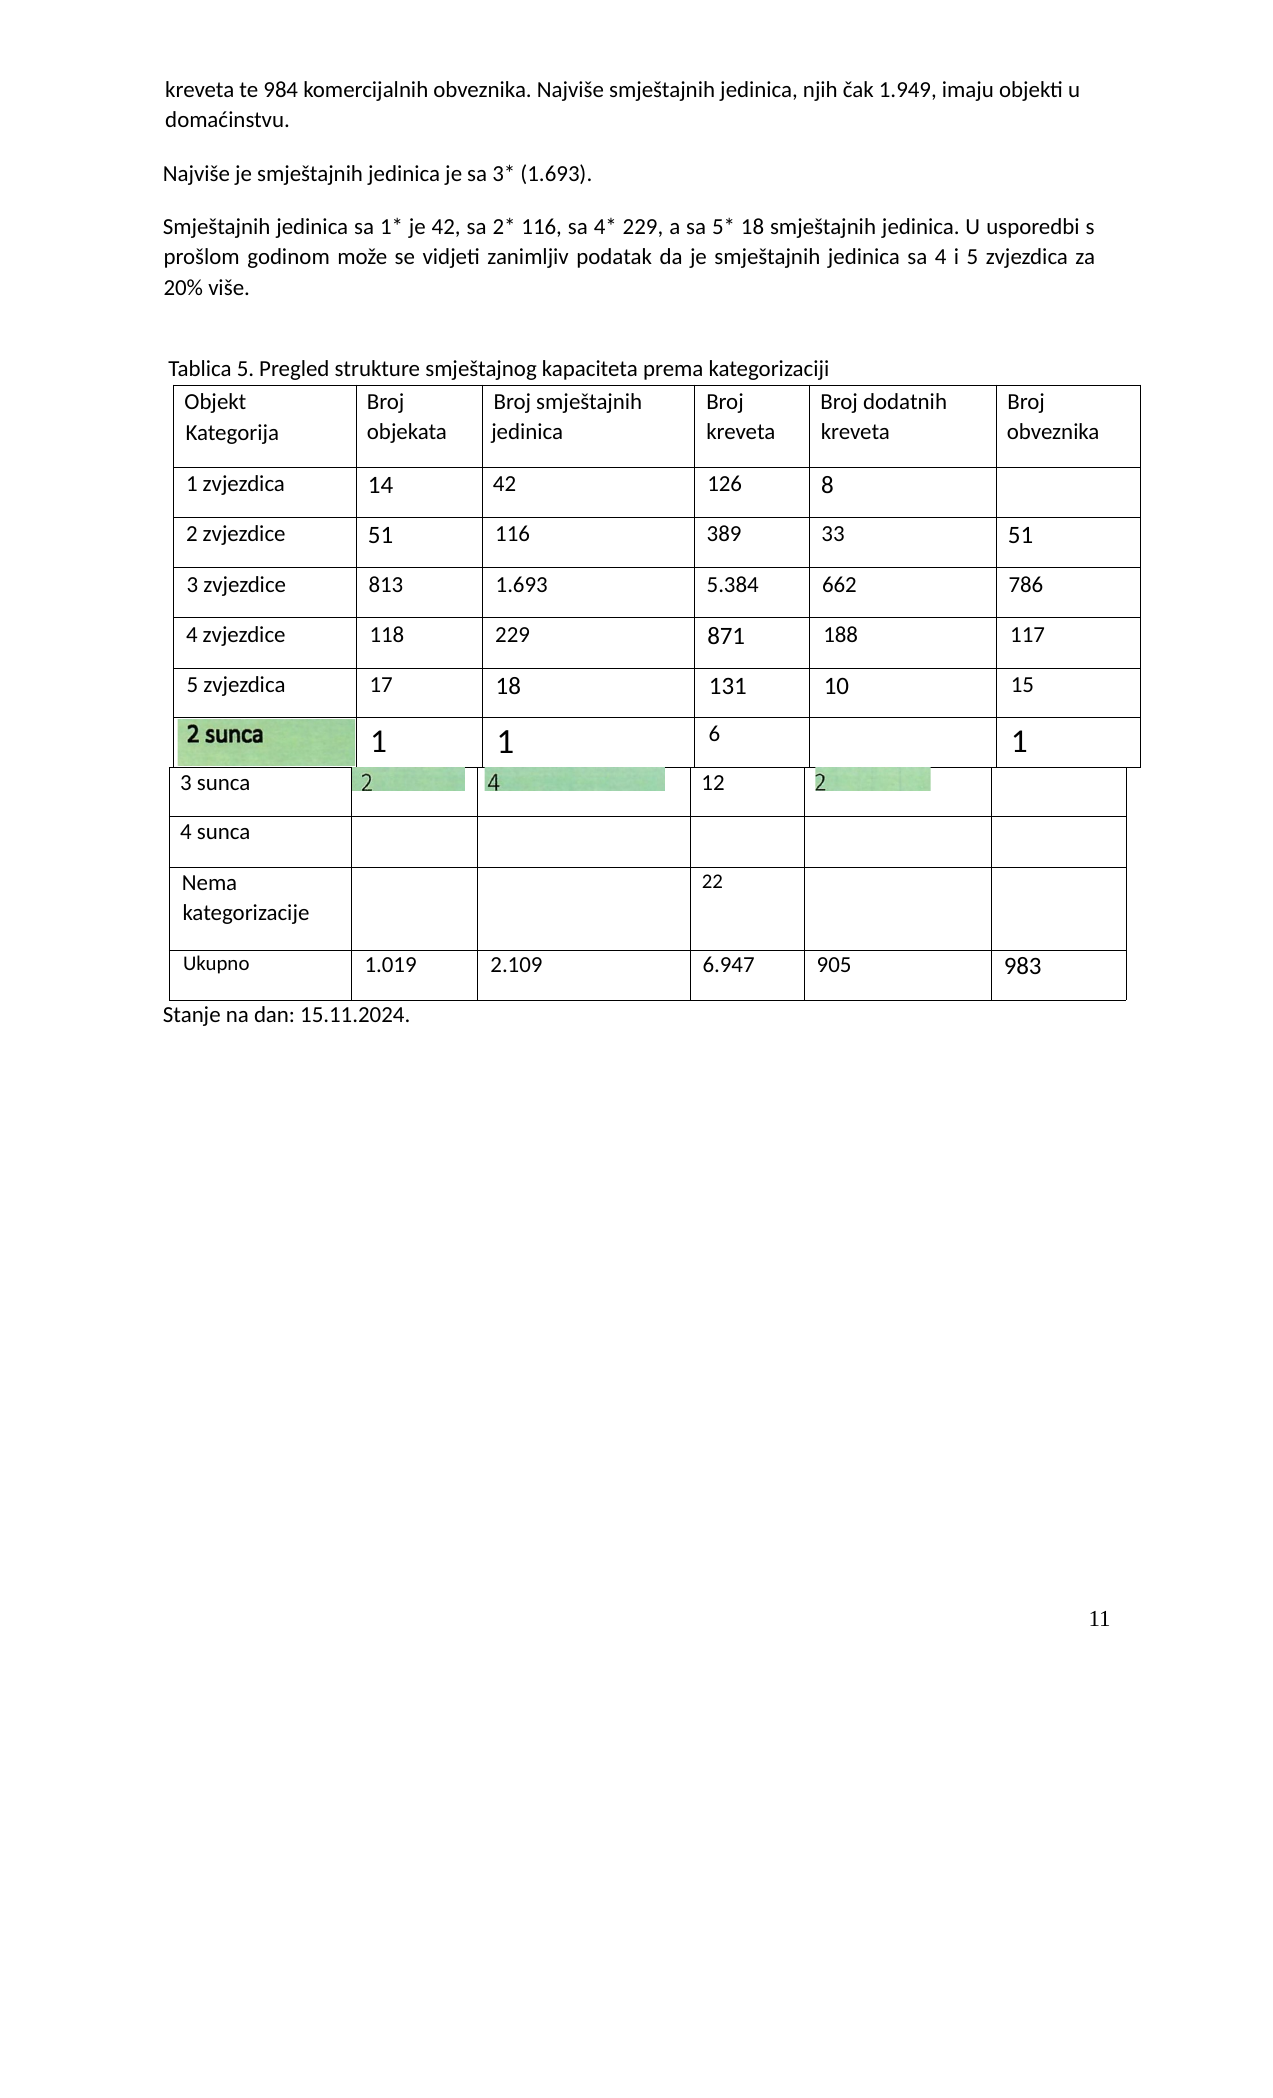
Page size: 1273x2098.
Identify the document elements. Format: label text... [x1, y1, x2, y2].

table_cell [174, 718, 356, 767]
table_cell 1.693 [483, 568, 694, 617]
table_cell 5.384 [695, 568, 809, 617]
table_cell 1 [357, 718, 482, 767]
text Najviše je smještajnih jedinica je sa 3* (1.693). [163, 159, 1097, 187]
table_cell [169, 567, 173, 617]
table_cell 389 [695, 518, 809, 567]
table_cell 42 [483, 468, 694, 517]
table_cell 786 [997, 568, 1140, 617]
table_cell [810, 718, 996, 767]
table_cell 51 [997, 518, 1140, 567]
table_cell [805, 868, 991, 949]
table_header Objekt Kategorija [174, 386, 356, 467]
table_cell 15 [997, 669, 1140, 717]
table_cell 12 [691, 768, 804, 816]
table_cell 6.947 [691, 951, 804, 999]
table_cell 1.019 [352, 951, 477, 999]
table_cell 662 [810, 568, 996, 617]
table_header Broj obveznika [997, 386, 1140, 467]
table_header Broj objekata [357, 386, 482, 467]
table_cell Nema kategorizacije [170, 868, 351, 949]
table_cell [992, 817, 1126, 867]
table_cell 983 [992, 951, 1126, 999]
table_header Broj kreveta [695, 386, 809, 467]
table_cell 3 zvjezdice [174, 568, 356, 617]
table_cell 33 [810, 518, 996, 567]
text Smještajnih jedinica sa 1* je 42, sa 2* 116, sa 4* 229, a sa 5* 18 smještajnih jedinica. U usporedbi s prošlom godinom može se vidjeti zanimljiv podatak da je smještajnih jedinica sa 4 i 5 zvjezdica za 20% više. [163, 212, 1097, 301]
table_header Broj smještajnih jedinica [483, 386, 694, 467]
table_cell 14 [357, 468, 482, 517]
table_cell [169, 467, 173, 517]
table_cell [478, 817, 690, 867]
table_cell Ukupno [170, 951, 351, 999]
table_cell [805, 768, 991, 816]
text Tablica 5. Pregled strukture smještajnog kapaciteta prema kategorizaciji [168, 354, 1106, 383]
table_cell 1 zvjezdica [174, 468, 356, 517]
table_cell [691, 817, 804, 867]
table_cell 116 [483, 518, 694, 567]
table_cell 4 zvjezdice [174, 618, 356, 667]
table_header Broj dodatnih kreveta [810, 386, 996, 467]
table_cell [1127, 768, 1140, 816]
table_cell 131 [695, 669, 809, 717]
table_cell [992, 868, 1126, 949]
table_cell 871 [695, 618, 809, 667]
table_cell [1127, 950, 1140, 999]
table_cell [169, 668, 173, 717]
text Stanje na dan: 15.11.2024. [163, 1000, 1097, 1028]
table_cell [169, 617, 173, 667]
table_cell 1 [997, 718, 1140, 767]
table_cell 10 [810, 669, 996, 717]
table_cell 3 sunca [170, 768, 351, 816]
table_cell [805, 817, 991, 867]
table_cell 5 zvjezdica [174, 669, 356, 717]
table_cell [478, 868, 690, 949]
table_cell 813 [357, 568, 482, 617]
table_cell 2 zvjezdice [174, 518, 356, 567]
table_cell [997, 468, 1140, 517]
table_cell [352, 768, 477, 816]
table_cell [169, 717, 173, 767]
table_cell [478, 768, 690, 816]
table_cell 17 [357, 669, 482, 717]
table_cell 905 [805, 951, 991, 999]
table_cell 51 [357, 518, 482, 567]
table_cell [992, 768, 1126, 816]
table_cell [352, 868, 477, 949]
table_cell [352, 817, 477, 867]
table_header [169, 385, 173, 467]
table_cell 8 [810, 468, 996, 517]
table_cell 117 [997, 618, 1140, 667]
table_cell 4 sunca [170, 817, 351, 867]
text kreveta te 984 komercijalnih obveznika. Najviše smještajnih jedinica, njih čak 1.949, imaju objekti u domaćinstvu. [165, 75, 1105, 133]
table_cell [1127, 816, 1140, 867]
table_cell 18 [483, 669, 694, 717]
table_cell 6 [695, 718, 809, 767]
table_cell 22 [691, 868, 804, 949]
table_cell 1 [483, 718, 694, 767]
table_cell 118 [357, 618, 482, 667]
table_cell 188 [810, 618, 996, 667]
table_cell 2.109 [478, 951, 690, 999]
table_cell [1127, 867, 1140, 949]
table_cell [169, 517, 173, 567]
table_cell 126 [695, 468, 809, 517]
table_cell 229 [483, 618, 694, 667]
